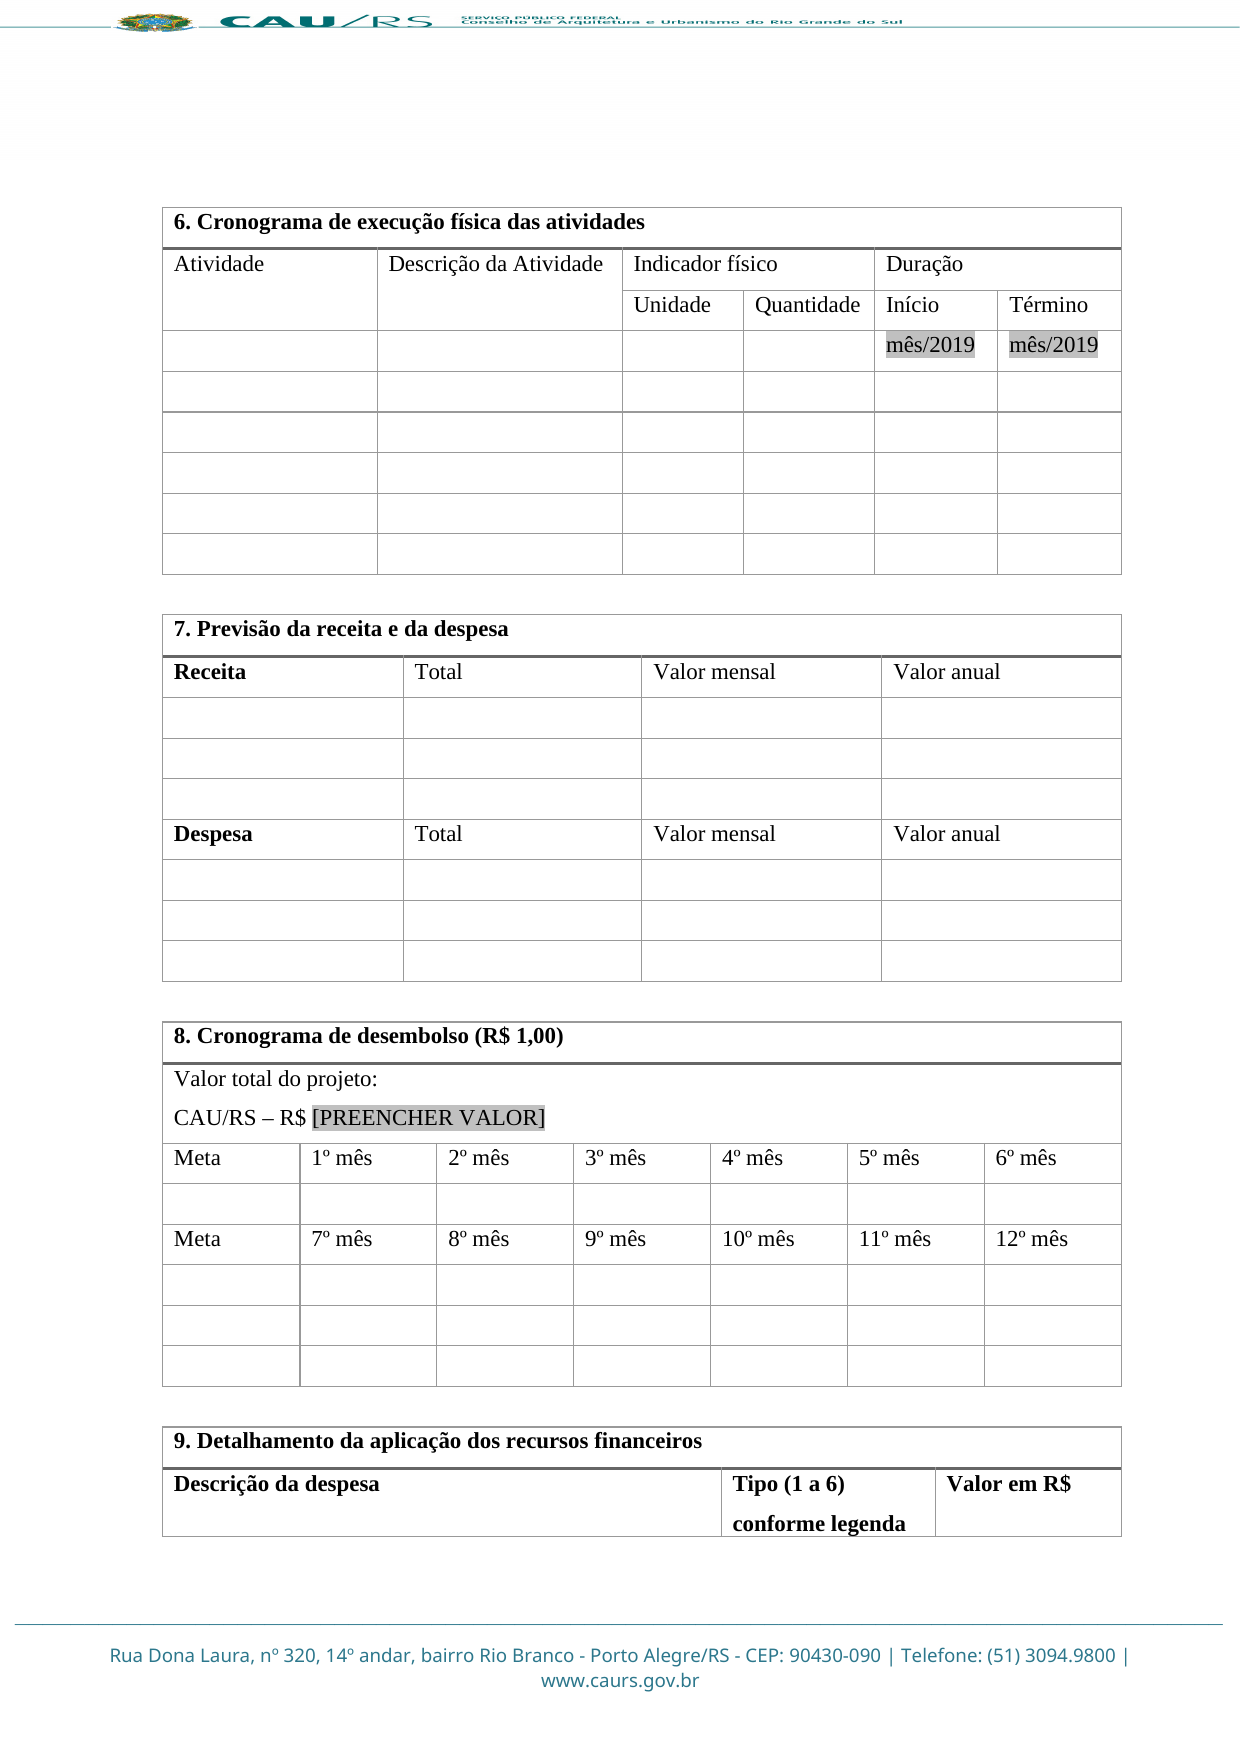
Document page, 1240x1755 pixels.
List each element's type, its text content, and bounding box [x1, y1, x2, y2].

table_cell [404, 739, 641, 778]
table_cell [985, 1346, 1121, 1386]
table_cell [711, 1306, 847, 1345]
table_cell Receita [163, 658, 403, 697]
table_cell [301, 1184, 436, 1224]
table_cell [163, 372, 377, 411]
table_cell [163, 413, 377, 452]
table_cell [301, 1306, 436, 1345]
table_cell [744, 453, 874, 492]
table_cell [378, 413, 622, 452]
table_cell [642, 901, 881, 940]
table_cell Meta [163, 1225, 299, 1264]
table_cell Quantidade [744, 291, 874, 330]
table_cell Término [998, 291, 1121, 330]
table_cell [163, 453, 377, 492]
table_cell [744, 413, 874, 452]
table_cell [848, 1265, 984, 1305]
table_cell [574, 1265, 710, 1305]
table_cell [985, 1184, 1121, 1224]
table_cell 8º mês [437, 1225, 573, 1264]
table_cell [642, 860, 881, 900]
table_cell [378, 494, 622, 533]
table_cell [163, 1184, 299, 1224]
table_cell Tipo (1 a 6) conforme legenda [722, 1470, 935, 1536]
table_cell [875, 494, 997, 533]
table_cell [163, 698, 403, 738]
table_cell [848, 1184, 984, 1224]
table_cell [437, 1346, 573, 1386]
table_cell Despesa [163, 820, 403, 859]
table_cell Descrição da despesa [163, 1470, 721, 1536]
table_cell 10º mês [711, 1225, 847, 1264]
table_cell [301, 1346, 436, 1386]
table_cell 1º mês [301, 1144, 436, 1183]
table_cell [882, 901, 1121, 940]
table_cell [642, 739, 881, 778]
table_cell [882, 860, 1121, 900]
table_cell [711, 1346, 847, 1386]
table_cell [623, 372, 743, 411]
table_cell 5º mês [848, 1144, 984, 1183]
table_cell Total [404, 820, 641, 859]
table_cell Valor em R$ [936, 1470, 1121, 1536]
table_cell [998, 494, 1121, 533]
table_header 6. Cronograma de execução física das atividades [163, 208, 1121, 247]
table_cell Início [875, 291, 997, 330]
table_cell [163, 739, 403, 778]
table_cell [378, 372, 622, 411]
table_cell [642, 941, 881, 981]
table_cell [378, 331, 622, 371]
table_cell [163, 1265, 299, 1305]
table_cell [744, 534, 874, 573]
table_cell 7º mês [301, 1225, 436, 1264]
table_cell Atividade [163, 250, 377, 330]
table_cell [998, 534, 1121, 573]
table_cell [574, 1184, 710, 1224]
table_cell [623, 453, 743, 492]
table_cell mês/2019 [998, 331, 1121, 371]
table_cell [848, 1346, 984, 1386]
table_cell 11º mês [848, 1225, 984, 1264]
table_cell [163, 779, 403, 819]
table_cell [437, 1306, 573, 1345]
table_cell [848, 1306, 984, 1345]
table_cell [163, 534, 377, 573]
table_cell [404, 860, 641, 900]
table_cell [378, 453, 622, 492]
table_cell [711, 1184, 847, 1224]
table_cell [574, 1346, 710, 1386]
table_cell Meta [163, 1144, 299, 1183]
table_cell [163, 1306, 299, 1345]
table_cell Duração [875, 250, 1121, 290]
table_cell 12º mês [985, 1225, 1121, 1264]
table_cell [404, 941, 641, 981]
table_cell [882, 698, 1121, 738]
table_cell [882, 941, 1121, 981]
table_cell [163, 494, 377, 533]
table_cell 4º mês [711, 1144, 847, 1183]
table_cell 6º mês [985, 1144, 1121, 1183]
table_cell [623, 494, 743, 533]
table_cell [163, 901, 403, 940]
table_cell [985, 1265, 1121, 1305]
table_cell [404, 779, 641, 819]
table_cell [404, 901, 641, 940]
table_cell [998, 453, 1121, 492]
table_cell [875, 413, 997, 452]
table_cell Indicador físico [623, 250, 874, 290]
table_cell [378, 534, 622, 573]
table_cell [163, 860, 403, 900]
table_cell [711, 1265, 847, 1305]
table_cell [623, 534, 743, 573]
table_cell Valor anual [882, 820, 1121, 859]
table_cell [437, 1265, 573, 1305]
table_cell [875, 534, 997, 573]
table_cell [882, 739, 1121, 778]
table_cell [163, 331, 377, 371]
table_cell [882, 779, 1121, 819]
table_cell Valor mensal [642, 658, 881, 697]
table_cell [998, 413, 1121, 452]
table_cell Unidade [623, 291, 743, 330]
table_cell 2º mês [437, 1144, 573, 1183]
table_cell mês/2019 [875, 331, 997, 371]
table_cell [163, 941, 403, 981]
table_cell Valor total do projeto: CAU/RS – R$ [PREENCHER VALOR] [163, 1065, 1121, 1143]
table_cell Descrição da Atividade [378, 250, 622, 330]
table_cell [623, 331, 743, 371]
table_cell [404, 698, 641, 738]
table_cell [985, 1306, 1121, 1345]
table_cell [744, 372, 874, 411]
table_cell [623, 413, 743, 452]
table_cell Valor mensal [642, 820, 881, 859]
table_cell [744, 331, 874, 371]
table_cell 3º mês [574, 1144, 710, 1183]
table_cell [642, 698, 881, 738]
table_cell [875, 453, 997, 492]
table_header 9. Detalhamento da aplicação dos recursos financeiros [163, 1428, 1121, 1467]
table_cell 9º mês [574, 1225, 710, 1264]
table_header 8. Cronograma de desembolso (R$ 1,00) [163, 1023, 1121, 1062]
table_cell [301, 1265, 436, 1305]
table_cell [875, 372, 997, 411]
table_cell [744, 494, 874, 533]
table_cell [574, 1306, 710, 1345]
table_cell [437, 1184, 573, 1224]
table_header 7. Previsão da receita e da despesa [163, 615, 1121, 654]
table_cell [642, 779, 881, 819]
table_cell Valor anual [882, 658, 1121, 697]
table_cell [998, 372, 1121, 411]
table_cell Total [404, 658, 641, 697]
table_cell [163, 1346, 299, 1386]
